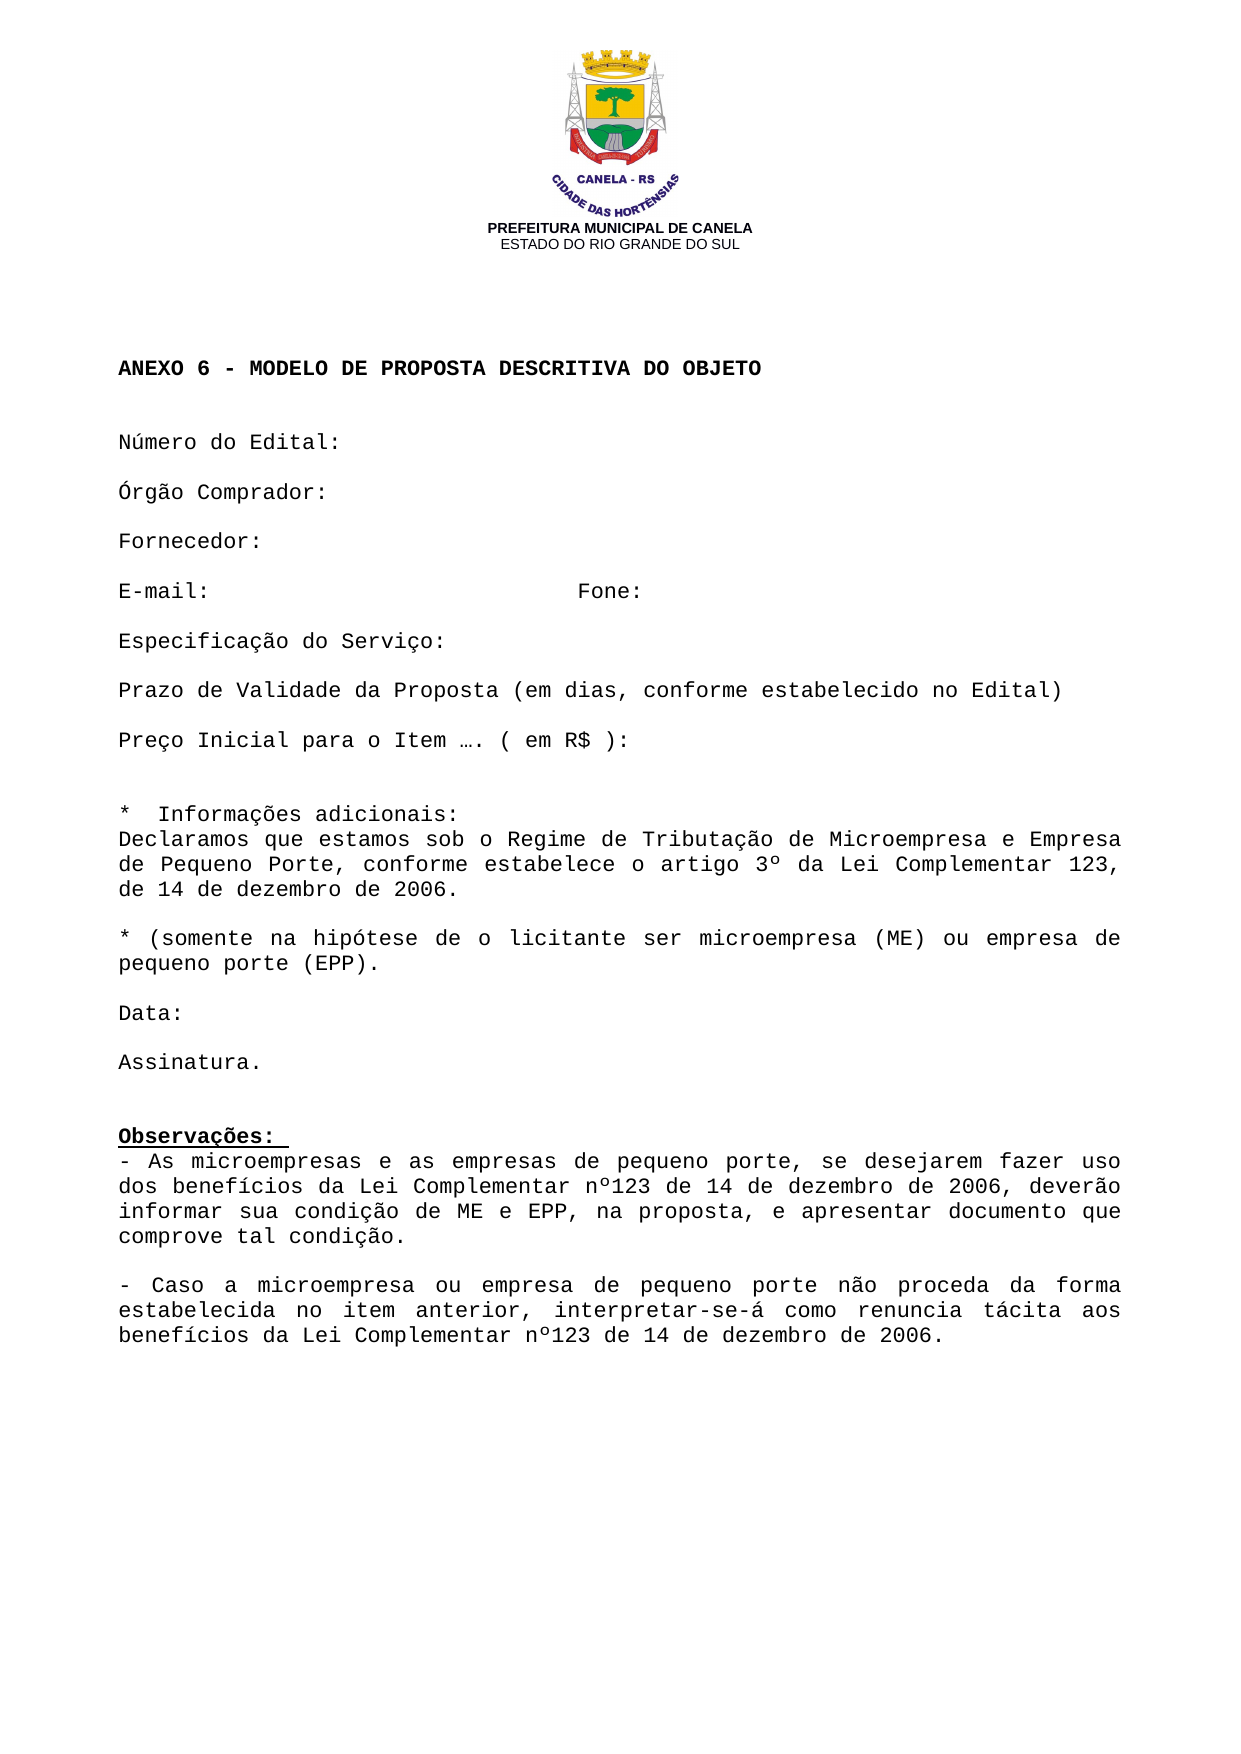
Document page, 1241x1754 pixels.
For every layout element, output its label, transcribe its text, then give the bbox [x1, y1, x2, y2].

text Data: [118, 1002, 1122, 1026]
text * Informações adicionais: [118, 803, 1122, 828]
text E-mail: Fone: [118, 580, 1122, 605]
text Observações: [118, 1126, 1122, 1150]
text Número do Edital: [118, 431, 1122, 456]
text Fornecedor: [118, 531, 1122, 555]
text Declaramos que estamos sob o Regime de Tributação de Microempresa e Empresa de Pequeno Porte, conforme estabelece o artigo 3º da Lei Complementar 123, de 14 de dezembro de 2006. [118, 828, 1122, 902]
picture [552, 50, 679, 217]
text ANEXO 6 - MODELO DE PROPOSTA DESCRITIVA DO OBJETO [118, 357, 1122, 382]
text Assinatura. [118, 1051, 1122, 1076]
text Especificação do Serviço: [118, 630, 1122, 654]
text Preço Inicial para o Item …. ( em R$ ): [118, 729, 1122, 754]
text * (somente na hipótese de o licitante ser microempresa (ME) ou empresa de pequeno porte (EPP). [118, 927, 1122, 977]
text Prazo de Validade da Proposta (em dias, conforme estabelecido no Edital) [118, 679, 1122, 704]
text - Caso a microempresa ou empresa de pequeno porte não proceda da forma estabelecida no item anterior, interpretar-se-á como renuncia tácita aos benefícios da Lei Complementar nº123 de 14 de dezembro de 2006. [118, 1274, 1122, 1349]
text - As microempresas e as empresas de pequeno porte, se desejarem fazer uso dos benefícios da Lei Complementar nº123 de 14 de dezembro de 2006, deverão informar sua condição de ME e EPP, na proposta, e apresentar documento que comprove tal condição. [118, 1150, 1122, 1249]
text Órgão Comprador: [118, 481, 1122, 506]
